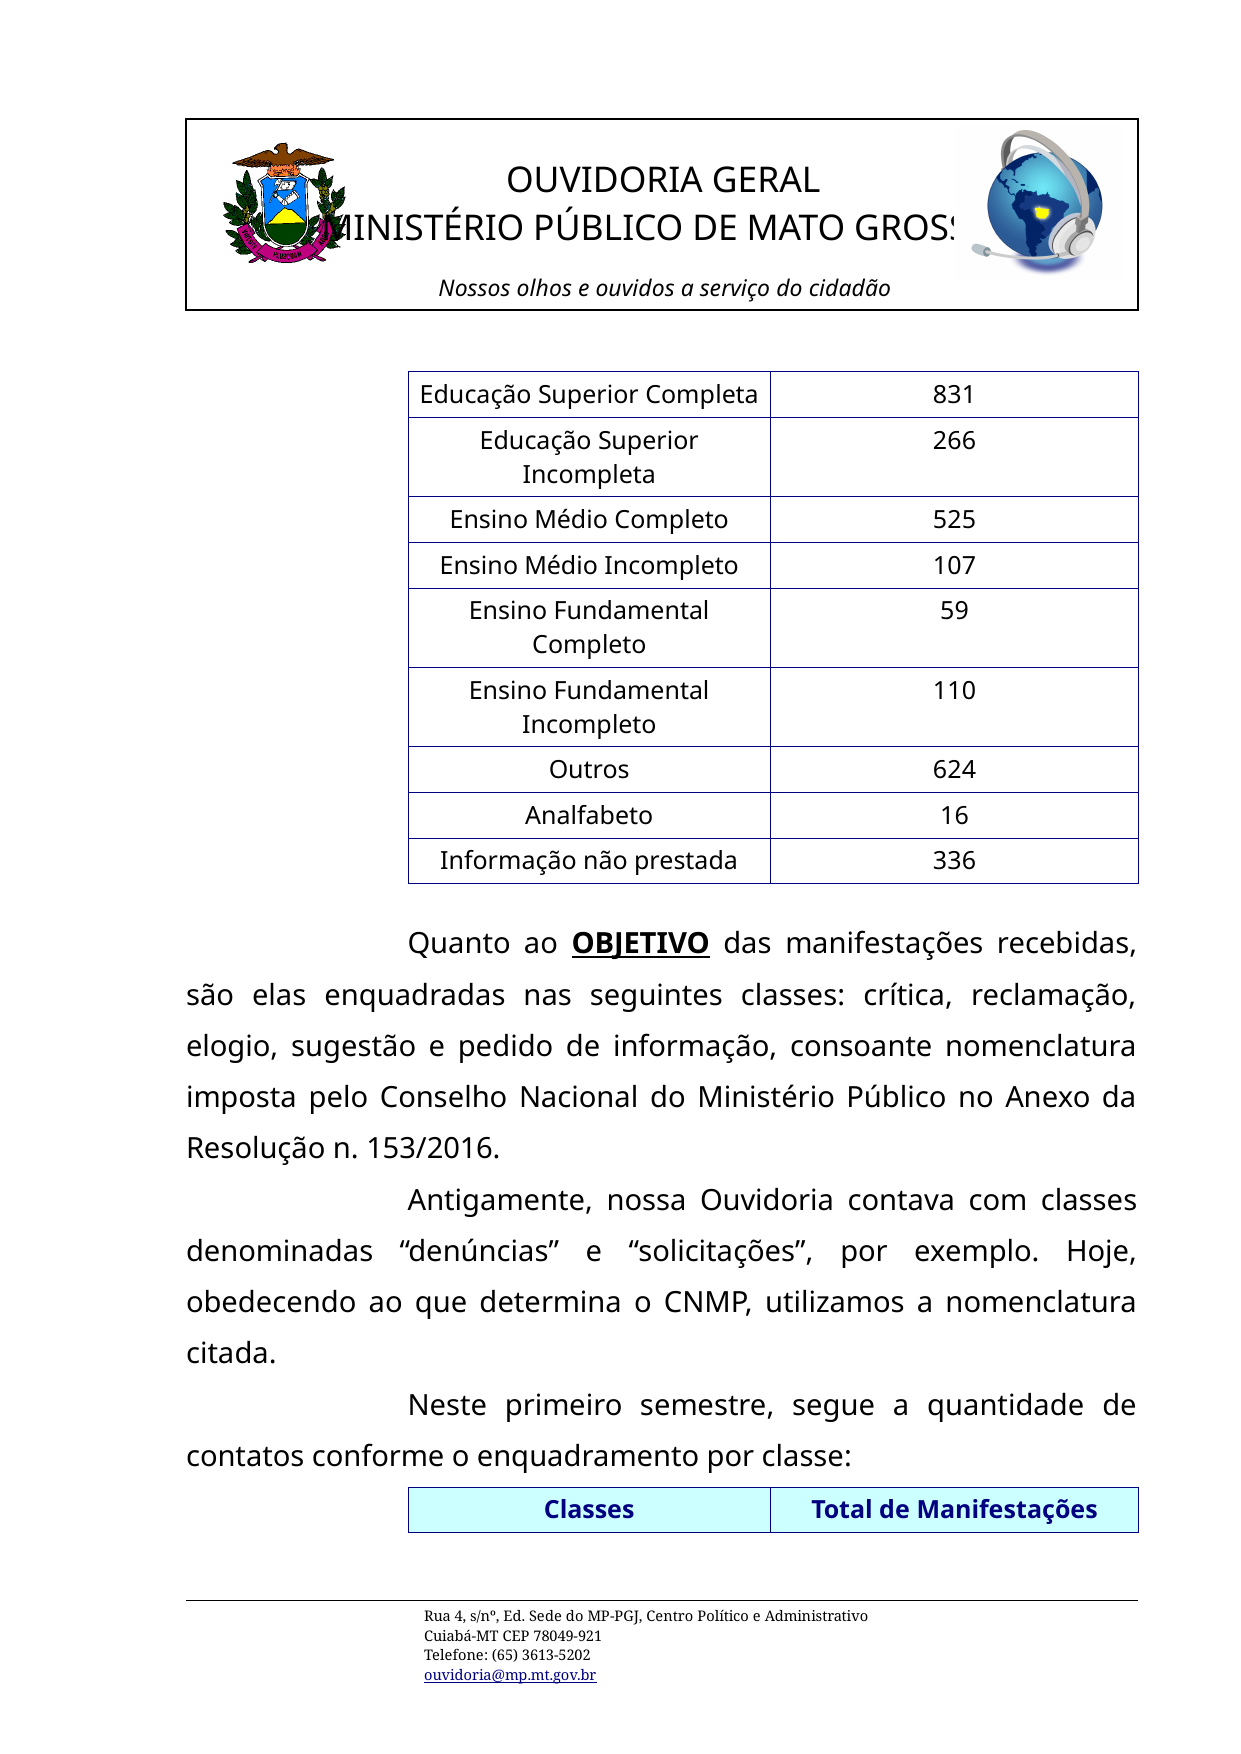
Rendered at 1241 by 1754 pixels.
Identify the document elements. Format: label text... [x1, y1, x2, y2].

text Neste primeiro semestre, segue a quantidade de contatos conforme o enquadramento por classe: [186, 1384, 1138, 1475]
table_cell Educação Superior Incompleta [409, 418, 770, 496]
table_cell 525 [771, 497, 1138, 542]
table_cell Ensino Fundamental Completo [409, 589, 770, 667]
text Quanto ao OBJETIVO das manifestações recebidas, são elas enquadradas nas seguintes classes: crítica, reclamação, elogio, sugestão e pedido de informação, consoante nomenclatura imposta pelo Conselho Nacional do Ministério Público no Anexo da Resolução n. 153/2016. [186, 923, 1138, 1167]
table_cell 110 [771, 668, 1138, 746]
table_cell 831 [771, 372, 1138, 417]
table_cell 624 [771, 747, 1138, 792]
table_cell Outros [409, 747, 770, 792]
table_cell Educação Superior Completa [409, 372, 770, 417]
table_cell 266 [771, 418, 1138, 496]
table_header Total de Manifestações [771, 1488, 1138, 1532]
table_cell Ensino Médio Incompleto [409, 543, 770, 587]
table_cell Ensino Fundamental Incompleto [409, 668, 770, 746]
table_header Classes [409, 1488, 770, 1532]
table_cell 336 [771, 839, 1138, 883]
table_cell Analfabeto [409, 793, 770, 837]
table_cell 107 [771, 543, 1138, 587]
picture [222, 142, 362, 273]
table_cell 16 [771, 793, 1138, 837]
table_cell 59 [771, 589, 1138, 667]
text Antigamente, nossa Ouvidoria contava com classes denominadas “denúncias” e “solicitações”, por exemplo. Hoje, obedecendo ao que determina o CNMP, utilizamos a nomenclatura citada. [186, 1179, 1138, 1372]
picture [953, 124, 1123, 282]
table_cell Ensino Médio Completo [409, 497, 770, 542]
table_cell Informação não prestada [409, 839, 770, 883]
